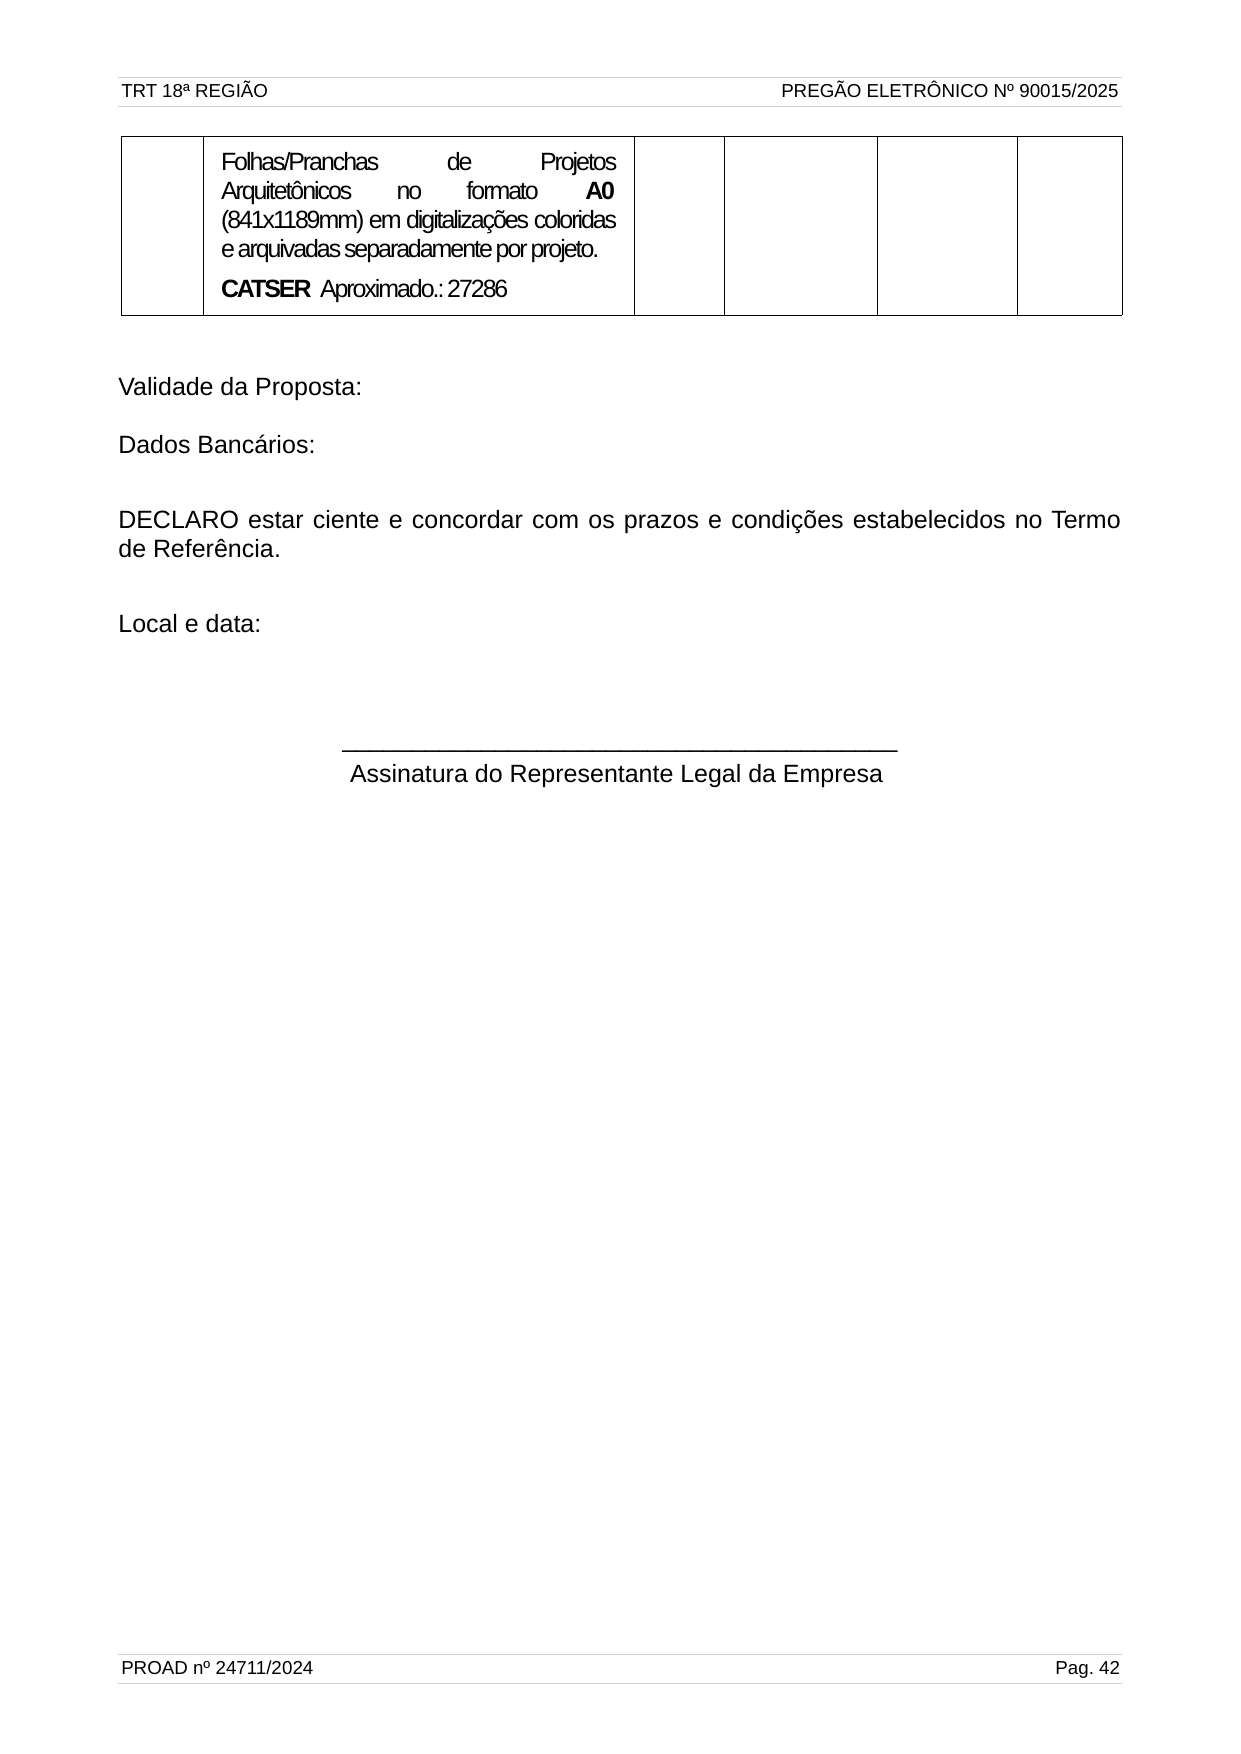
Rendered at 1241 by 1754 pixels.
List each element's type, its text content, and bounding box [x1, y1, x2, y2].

table_cell [878, 137, 1017, 314]
text Validade da Proposta: [118, 372, 1122, 401]
text ________________________________________ [118, 724, 1122, 753]
table_cell [122, 137, 203, 314]
text Assinatura do Representante Legal da Empresa [118, 758, 1122, 787]
table_cell [635, 137, 724, 314]
table_cell [725, 137, 877, 314]
text Dados Bancários: [118, 430, 1122, 458]
table_cell Folhas/Pranchas de Projetos Arquitetônicos no formato A0 (841x1189mm) em digitalizações coloridas e arquivadas separadamente por projeto. CATSER Aproximado.: 27286 [204, 137, 634, 314]
text DECLARO estar ciente e concordar com os prazos e condições estabelecidos no Termo de Referência. [118, 505, 1122, 562]
text Local e data: [118, 609, 1122, 638]
table_cell [1018, 137, 1122, 314]
